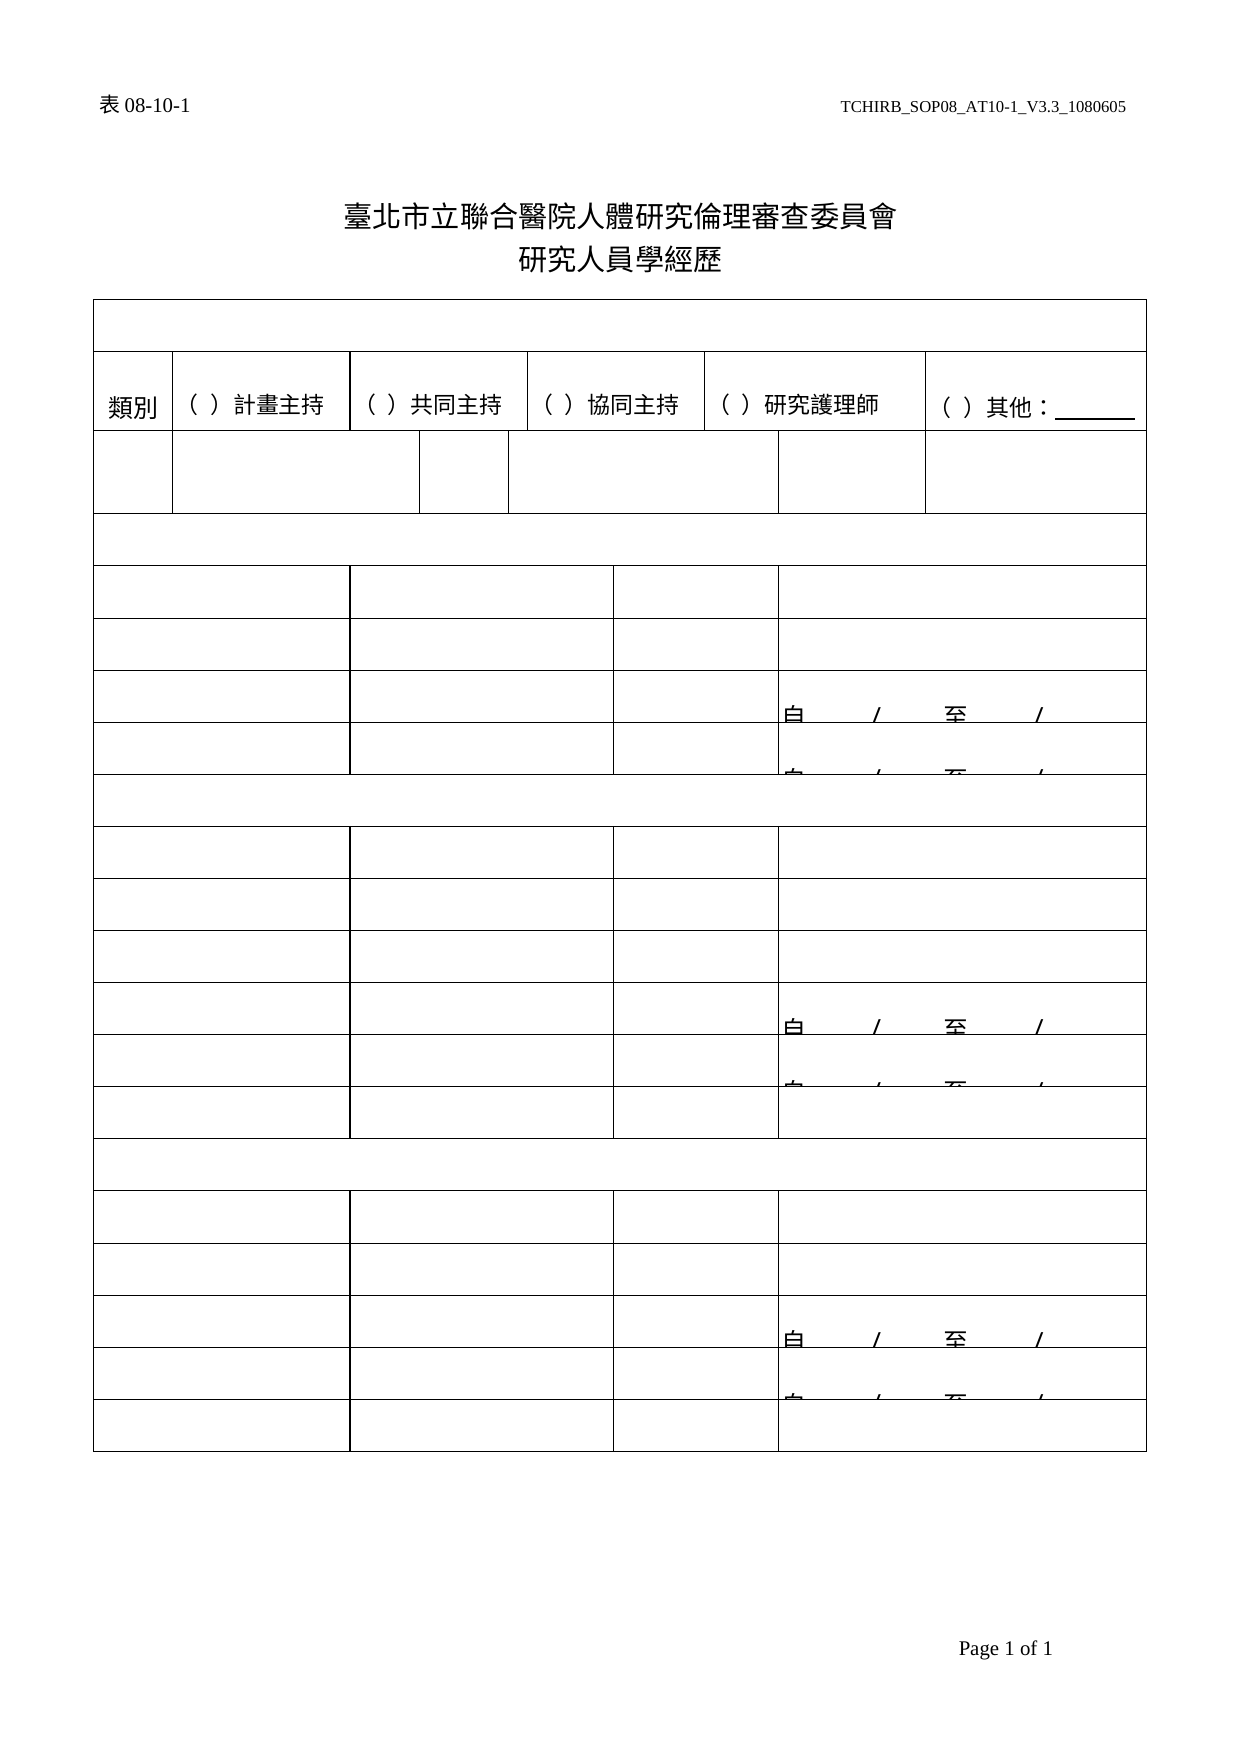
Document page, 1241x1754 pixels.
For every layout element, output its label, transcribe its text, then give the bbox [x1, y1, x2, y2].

table_cell 起迄年月（西元年/月） [779, 827, 1146, 878]
table_cell [614, 619, 778, 669]
table_cell （ ）協同主持人 [528, 352, 704, 430]
table_cell 經歷： [94, 931, 349, 982]
table_cell 計畫支援機關 [614, 1191, 778, 1242]
table_cell 計畫內擔任工作 [351, 1191, 613, 1242]
table_cell （ ）其他： [926, 352, 1146, 430]
table_cell 起迄年月（西元年/月） [779, 1191, 1146, 1242]
table_cell 職 稱 [614, 827, 778, 878]
table_cell [351, 671, 613, 722]
table_cell 主修學門系所 [351, 566, 613, 617]
table_cell [546, 1503, 1147, 1555]
table_cell 自 / 至 / [779, 1244, 1146, 1294]
table_cell [94, 1035, 349, 1086]
text 研究人員學經歷 [187, 236, 1053, 278]
table_cell 自 / 至 / [779, 1087, 1146, 1138]
text 臺北市立聯合醫院人體研究倫理審查委員會 [187, 194, 1053, 236]
table_cell [94, 1348, 349, 1399]
table_cell 類別 [94, 352, 172, 430]
table_cell （ ）研究護理師（士） [705, 352, 925, 430]
table_cell （ ）計畫主持人 [173, 352, 349, 430]
table_cell [351, 1035, 613, 1086]
table_cell 計 畫 名 稱 [94, 1191, 349, 1242]
table_cell 自 / 至 / [779, 931, 1146, 982]
table_cell [614, 1400, 778, 1451]
table_cell [614, 671, 778, 722]
table_cell [94, 1087, 349, 1138]
table_cell [94, 619, 349, 669]
table_cell 研究人員簽名： [94, 1452, 546, 1503]
table_cell 自 / 至 / [779, 1400, 1146, 1451]
table_cell [351, 1244, 613, 1294]
table_cell [351, 619, 613, 669]
table_header 研究人員資歷（每人填寫一份） [94, 300, 1146, 351]
table_cell 自 / 至 / [779, 983, 1146, 1034]
table_cell [351, 1400, 613, 1451]
table_cell 中 文 姓 名 [94, 431, 172, 513]
table_cell [614, 1087, 778, 1138]
table_cell （ ）共同主持人 [351, 352, 527, 430]
table_cell 近五年內曾參與之相關研究計畫（無者免填） [94, 1139, 1146, 1190]
table_cell [351, 723, 613, 774]
table_cell [614, 1348, 778, 1399]
table_cell 自 / 至 / [779, 723, 1146, 774]
table_cell 自 / 至 / [779, 879, 1146, 930]
table_cell [614, 879, 778, 930]
table_cell 自 / 至 / [779, 1296, 1146, 1347]
table_cell 服務部門/系所 [351, 827, 613, 878]
table_cell [351, 931, 613, 982]
table_cell [94, 723, 349, 774]
table_cell [614, 1244, 778, 1294]
table_cell [94, 671, 349, 722]
table_cell [614, 931, 778, 982]
table_cell 日期: [546, 1452, 1147, 1503]
table_cell 自 / 至 / [779, 1035, 1146, 1086]
table_cell 現任： [94, 879, 349, 930]
table_cell [94, 983, 349, 1034]
table_cell 經 歷（請按服務時間先後順序填寫與現提計畫有關之經歷） [94, 775, 1146, 826]
table_cell 出生 日期 [779, 431, 925, 513]
table_cell 自 / 至 / [779, 619, 1146, 669]
table_cell [351, 1348, 613, 1399]
table_cell [94, 1296, 349, 1347]
table_cell [94, 1503, 546, 1555]
table_cell [94, 1400, 349, 1451]
table_cell 自 / 至 / [779, 671, 1146, 722]
table_cell 學 校 名 稱 [94, 566, 349, 617]
table_cell [614, 723, 778, 774]
table_cell [351, 879, 613, 930]
table_cell [351, 1296, 613, 1347]
table_cell 英 文 姓 名 [420, 431, 508, 513]
table_cell 學 歷（擇其重要者填寫） [94, 514, 1146, 565]
table_cell [94, 1244, 349, 1294]
table_cell [614, 1035, 778, 1086]
table_cell [351, 983, 613, 1034]
table_cell 學位 [614, 566, 778, 617]
table_cell [509, 431, 778, 513]
table_cell 起迄年月（西元年/月） [779, 566, 1146, 617]
table_cell 年 月 日 [926, 431, 1146, 513]
table_cell 自 / 至 / [779, 1348, 1146, 1399]
table_cell [614, 983, 778, 1034]
table_cell [351, 1087, 613, 1138]
table_cell [614, 1296, 778, 1347]
table_cell 服 務 機 構 [94, 827, 349, 878]
table_cell [173, 431, 419, 513]
